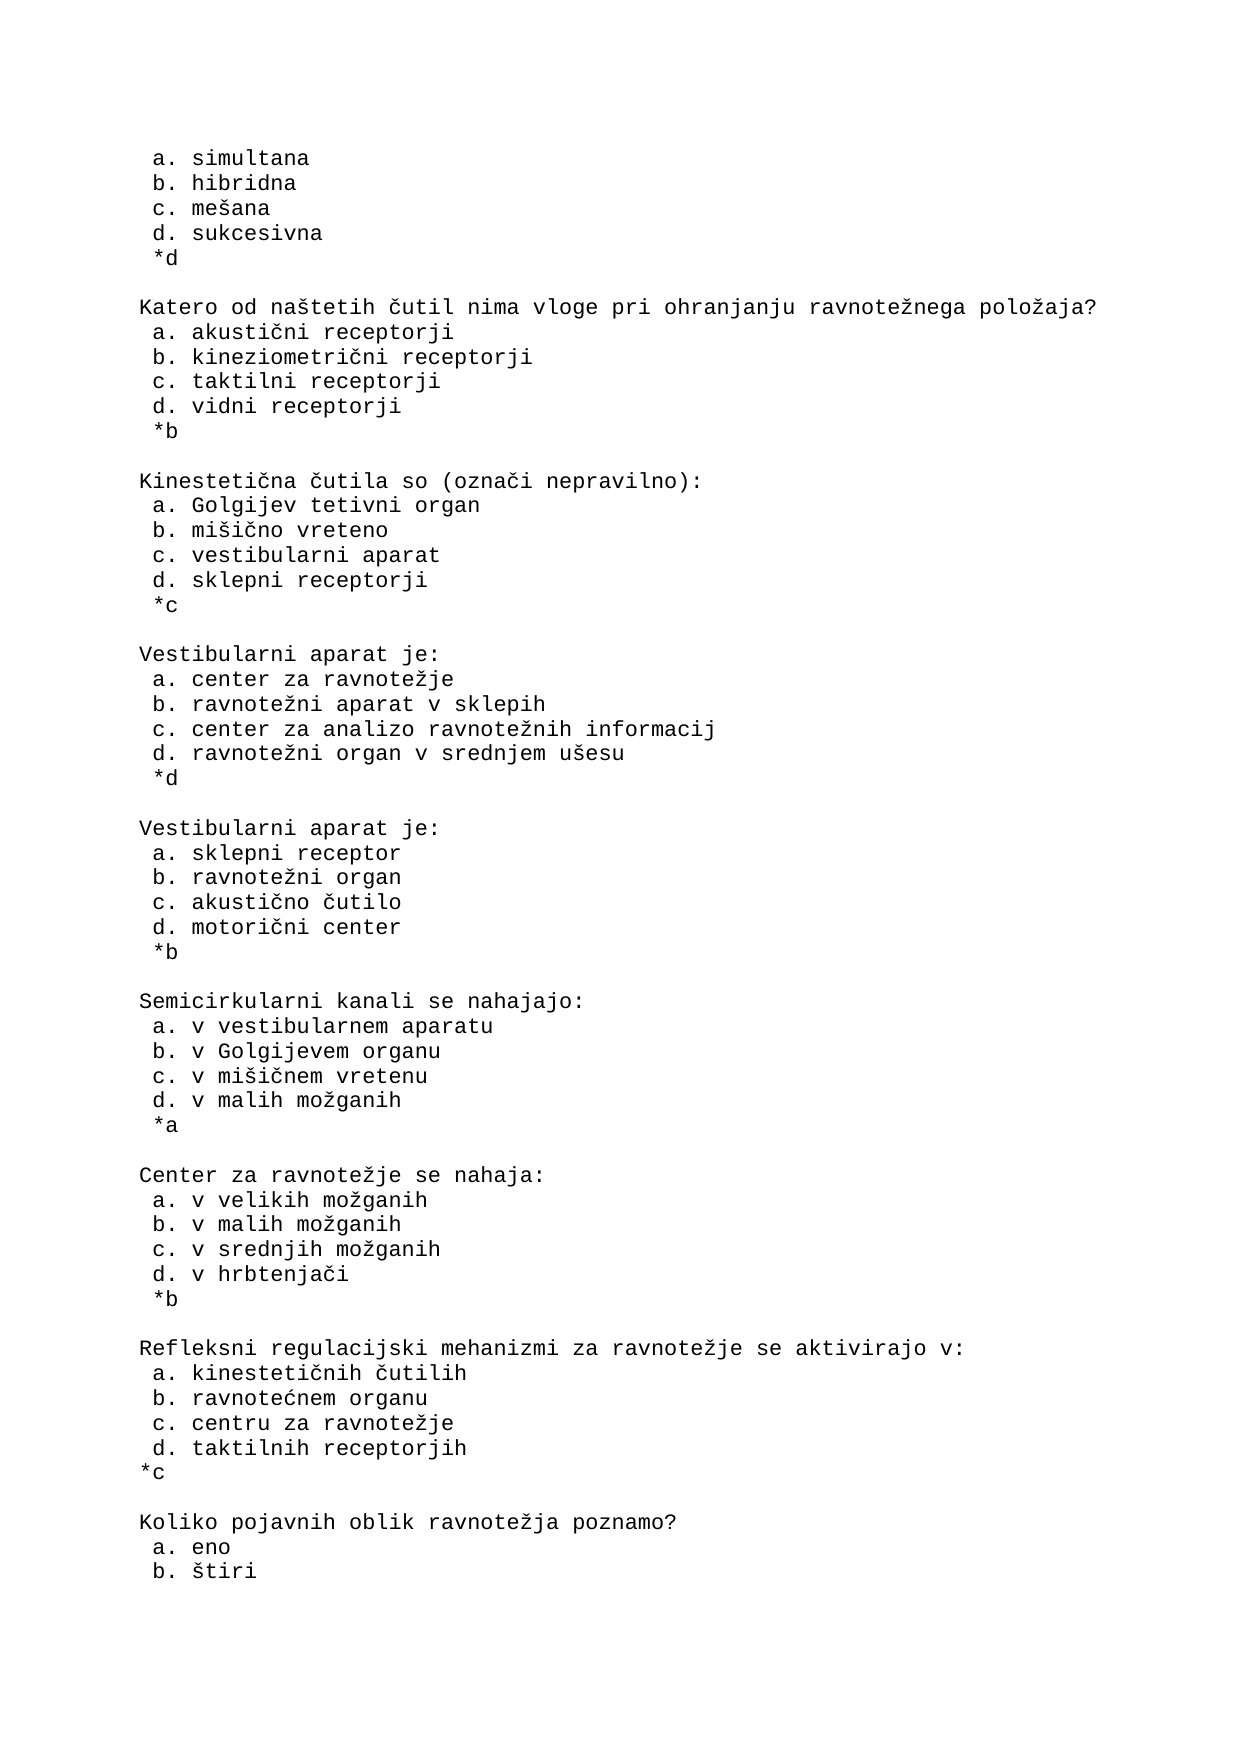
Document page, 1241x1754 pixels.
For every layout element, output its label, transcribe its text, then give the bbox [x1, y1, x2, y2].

text Katero od naštetih čutil nima vloge pri ohranjanju ravnotežnega položaja? [139, 296, 1101, 321]
text d. v hrbtenjači [139, 1263, 1101, 1288]
text b. mišično vreteno [139, 519, 1101, 544]
text c. vestibularni aparat [139, 544, 1101, 569]
text a. v vestibularnem aparatu [139, 1015, 1101, 1040]
text b. ravnotećnem organu [139, 1387, 1101, 1412]
text d. vidni receptorji [139, 396, 1101, 420]
text c. v mišičnem vretenu [139, 1065, 1101, 1090]
text *a [139, 1114, 1101, 1139]
text Kinestetična čutila so (označi nepravilno): [139, 470, 1101, 495]
text a. eno [139, 1536, 1101, 1561]
text a. v velikih možganih [139, 1189, 1101, 1214]
text c. centru za ravnotežje [139, 1412, 1101, 1437]
text a. sklepni receptor [139, 842, 1101, 867]
text b. ravnotežni organ [139, 867, 1101, 891]
text b. v malih možganih [139, 1214, 1101, 1238]
text *d [139, 247, 1101, 272]
text *b [139, 941, 1101, 966]
text *c [139, 1462, 1101, 1486]
text *b [139, 420, 1101, 445]
text Center za ravnotežje se nahaja: [139, 1164, 1101, 1189]
text c. taktilni receptorji [139, 371, 1101, 396]
text Refleksni regulacijski mehanizmi za ravnotežje se aktivirajo v: [139, 1338, 1101, 1362]
text Vestibularni aparat je: [139, 817, 1101, 842]
text b. kineziometrični receptorji [139, 346, 1101, 371]
text d. v malih možganih [139, 1090, 1101, 1114]
text d. sukcesivna [139, 222, 1101, 247]
text b. v Golgijevem organu [139, 1040, 1101, 1065]
text *b [139, 1288, 1101, 1313]
text c. center za analizo ravnotežnih informacij [139, 718, 1101, 743]
text a. center za ravnotežje [139, 668, 1101, 693]
text d. sklepni receptorji [139, 569, 1101, 594]
text Koliko pojavnih oblik ravnotežja poznamo? [139, 1511, 1101, 1536]
text Semicirkularni kanali se nahajajo: [139, 991, 1101, 1015]
text *d [139, 767, 1101, 792]
text c. v srednjih možganih [139, 1238, 1101, 1263]
text b. ravnotežni aparat v sklepih [139, 693, 1101, 718]
text c. mešana [139, 197, 1101, 222]
text Vestibularni aparat je: [139, 643, 1101, 668]
text d. ravnotežni organ v srednjem ušesu [139, 743, 1101, 767]
text d. taktilnih receptorjih [139, 1437, 1101, 1462]
text b. štiri [139, 1561, 1101, 1586]
text c. akustično čutilo [139, 891, 1101, 916]
text a. akustični receptorji [139, 321, 1101, 346]
text a. kinestetičnih čutilih [139, 1362, 1101, 1387]
text *c [139, 594, 1101, 619]
text d. motorični center [139, 916, 1101, 941]
text a. Golgijev tetivni organ [139, 495, 1101, 519]
text a. simultana [139, 148, 1101, 172]
text b. hibridna [139, 172, 1101, 197]
